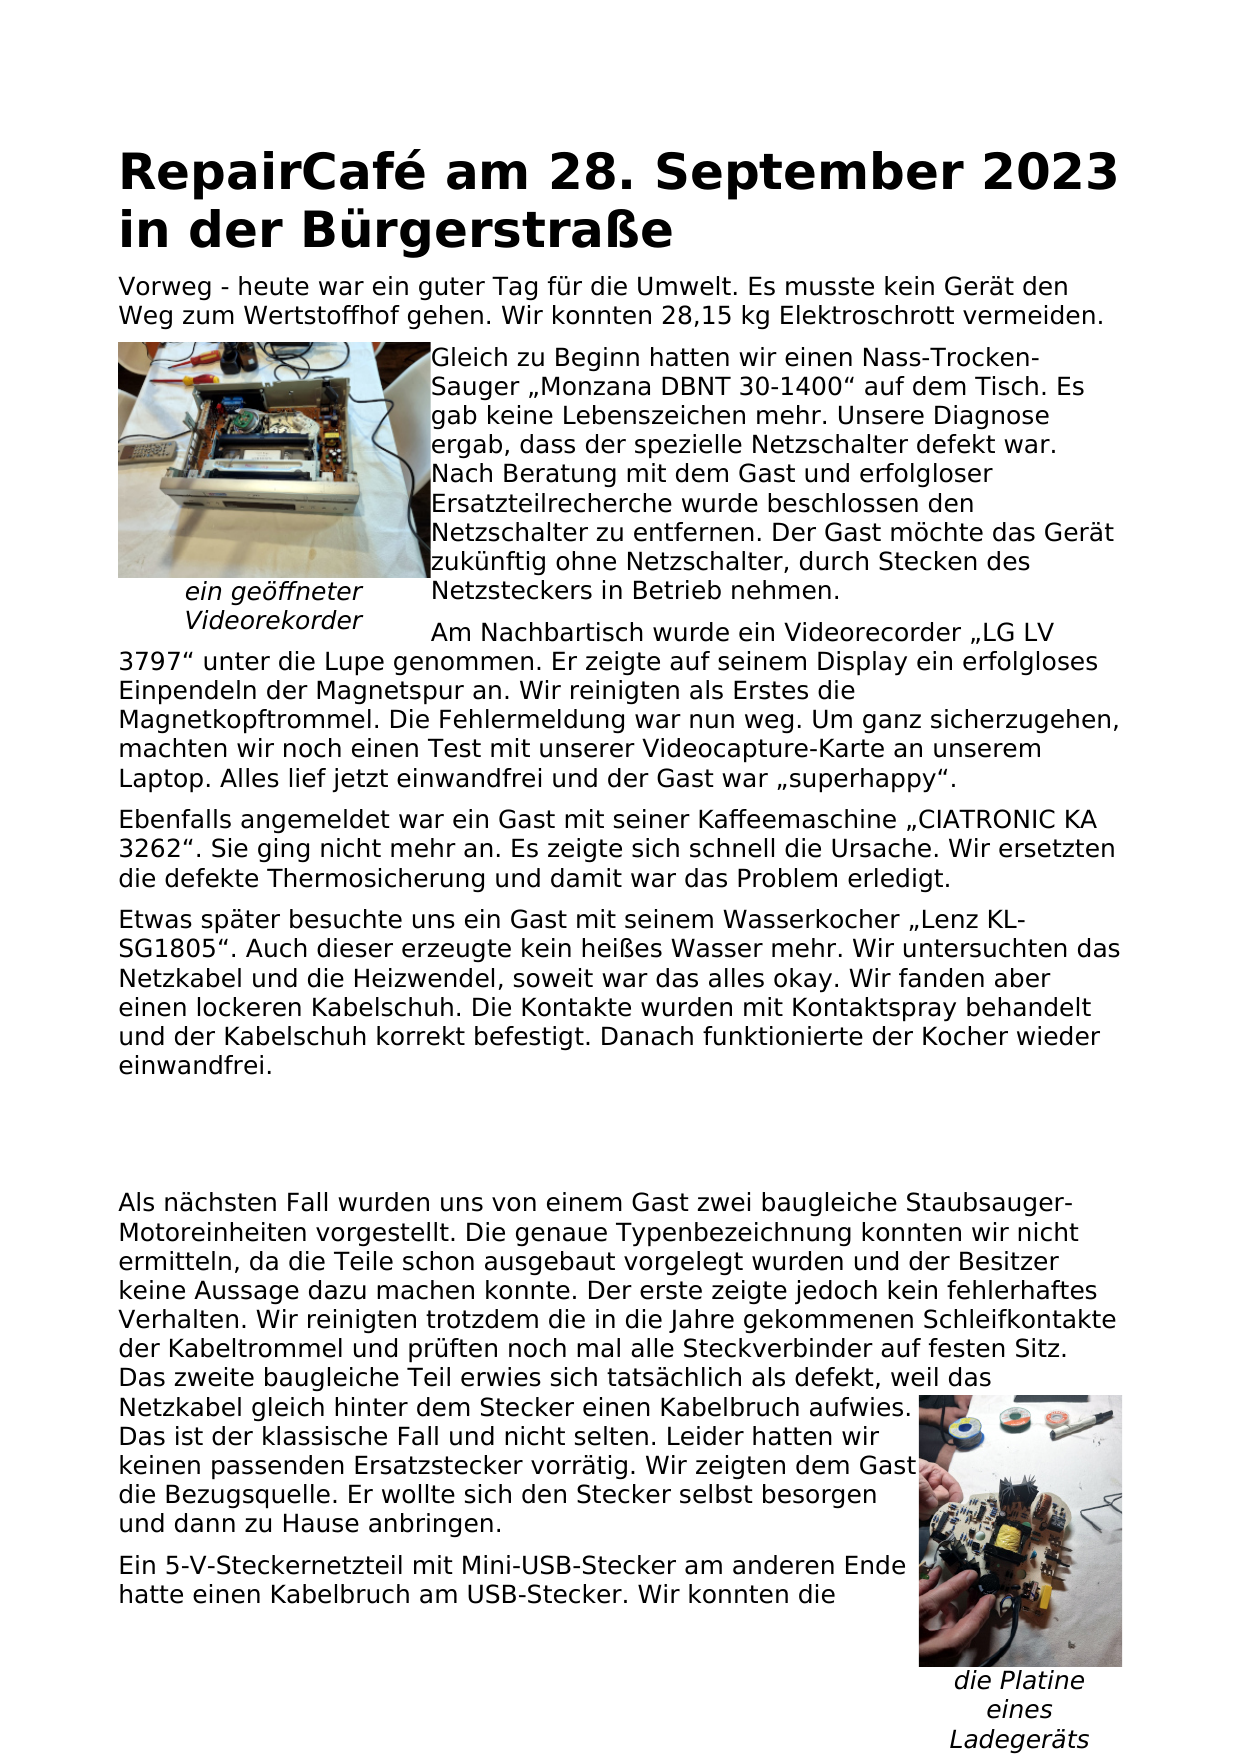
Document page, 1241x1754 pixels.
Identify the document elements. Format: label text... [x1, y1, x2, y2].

text die Platine eines Ladegeräts [919, 1667, 1122, 1754]
picture [118, 342, 431, 578]
text Am Nachbartisch wurde ein Videorecorder „LG LV 3797“ unter die Lupe genommen. Er zeigte auf seinem Display ein erfolgloses Einpendeln der Magnetspur an. Wir reinigten als Erstes die Magnetkopftrommel. Die Fehlermeldung war nun weg. Um ganz sicherzugehen, machten wir noch einen Test mit unserer Videocapture-Karte an unserem Laptop. Alles lief jetzt einwandfrei und der Gast war „superhappy“. [118, 618, 1122, 793]
text Etwas später besuchte uns ein Gast mit seinem Wasserkocher „Lenz KL-SG1805“. Auch dieser erzeugte kein heißes Wasser mehr. Wir untersuchten das Netzkabel und die Heizwendel, soweit war das alles okay. Wir fanden aber einen lockeren Kabelschuh. Die Kontakte wurden mit Kontaktspray behandelt und der Kabelschuh korrekt befestigt. Danach funktionierte der Kocher wieder einwandfrei. [118, 905, 1122, 1080]
subtitle RepairCafé am 28. September 2023 in der Bürgerstraße [118, 143, 1122, 259]
picture [918, 1395, 1123, 1667]
text Ebenfalls angemeldet war ein Gast mit seiner Kaffeemaschine „CIATRONIC KA 3262“. Sie ging nicht mehr an. Es zeigte sich schnell die Ursache. Wir ersetzten die defekte Thermosicherung und damit war das Problem erledigt. [118, 805, 1122, 893]
text Ein 5-V-Steckernetzteil mit Mini-USB-Stecker am anderen Ende hatte einen Kabelbruch am USB-Stecker. Wir konnten die [118, 1551, 918, 1609]
text Vorweg - heute war ein guter Tag für die Umwelt. Es musste kein Gerät den Weg zum Wertstoffhof gehen. Wir konnten 28,15 kg Elektroschrott vermeiden. [118, 272, 1122, 330]
text Gleich zu Beginn hatten wir einen Nass-Trocken-Sauger „Monzana DBNT 30-1400“ auf dem Tisch. Es gab keine Lebenszeichen mehr. Unsere Diagnose ergab, dass der spezielle Netzschalter defekt war. Nach Beratung mit dem Gast und erfolgloser Ersatzteilrecherche wurde beschlossen den Netzschalter zu entfernen. Der Gast möchte das Gerät zukünftig ohne Netzschalter, durch Stecken des Netzsteckers in Betrieb nehmen. [431, 343, 1122, 605]
text Als nächsten Fall wurden uns von einem Gast zwei baugleiche Staubsauger-Motoreinheiten vorgestellt. Die genaue Typenbezeichnung konnten wir nicht ermitteln, da die Teile schon ausgebaut vorgelegt wurden und der Besitzer keine Aussage dazu machen konnte. Der erste zeigte jedoch kein fehlerhaftes Verhalten. Wir reinigten trotzdem die in die Jahre gekommenen Schleifkontakte der Kabeltrommel und prüften noch mal alle Steckverbinder auf festen Sitz. Das zweite baugleiche Teil erwies sich tatsächlich als defekt, weil das Netzkabel gleich hinter dem Stecker einen Kabelbruch aufwies. Das ist der klassische Fall und nicht selten. Leider hatten wir keinen passenden Ersatzstecker vorrätig. Wir zeigten dem Gast die Bezugsquelle. Er wollte sich den Stecker selbst besorgen und dann zu Hause anbringen. [118, 1189, 1122, 1539]
text ein geöffneter Videorekorder [118, 578, 431, 636]
